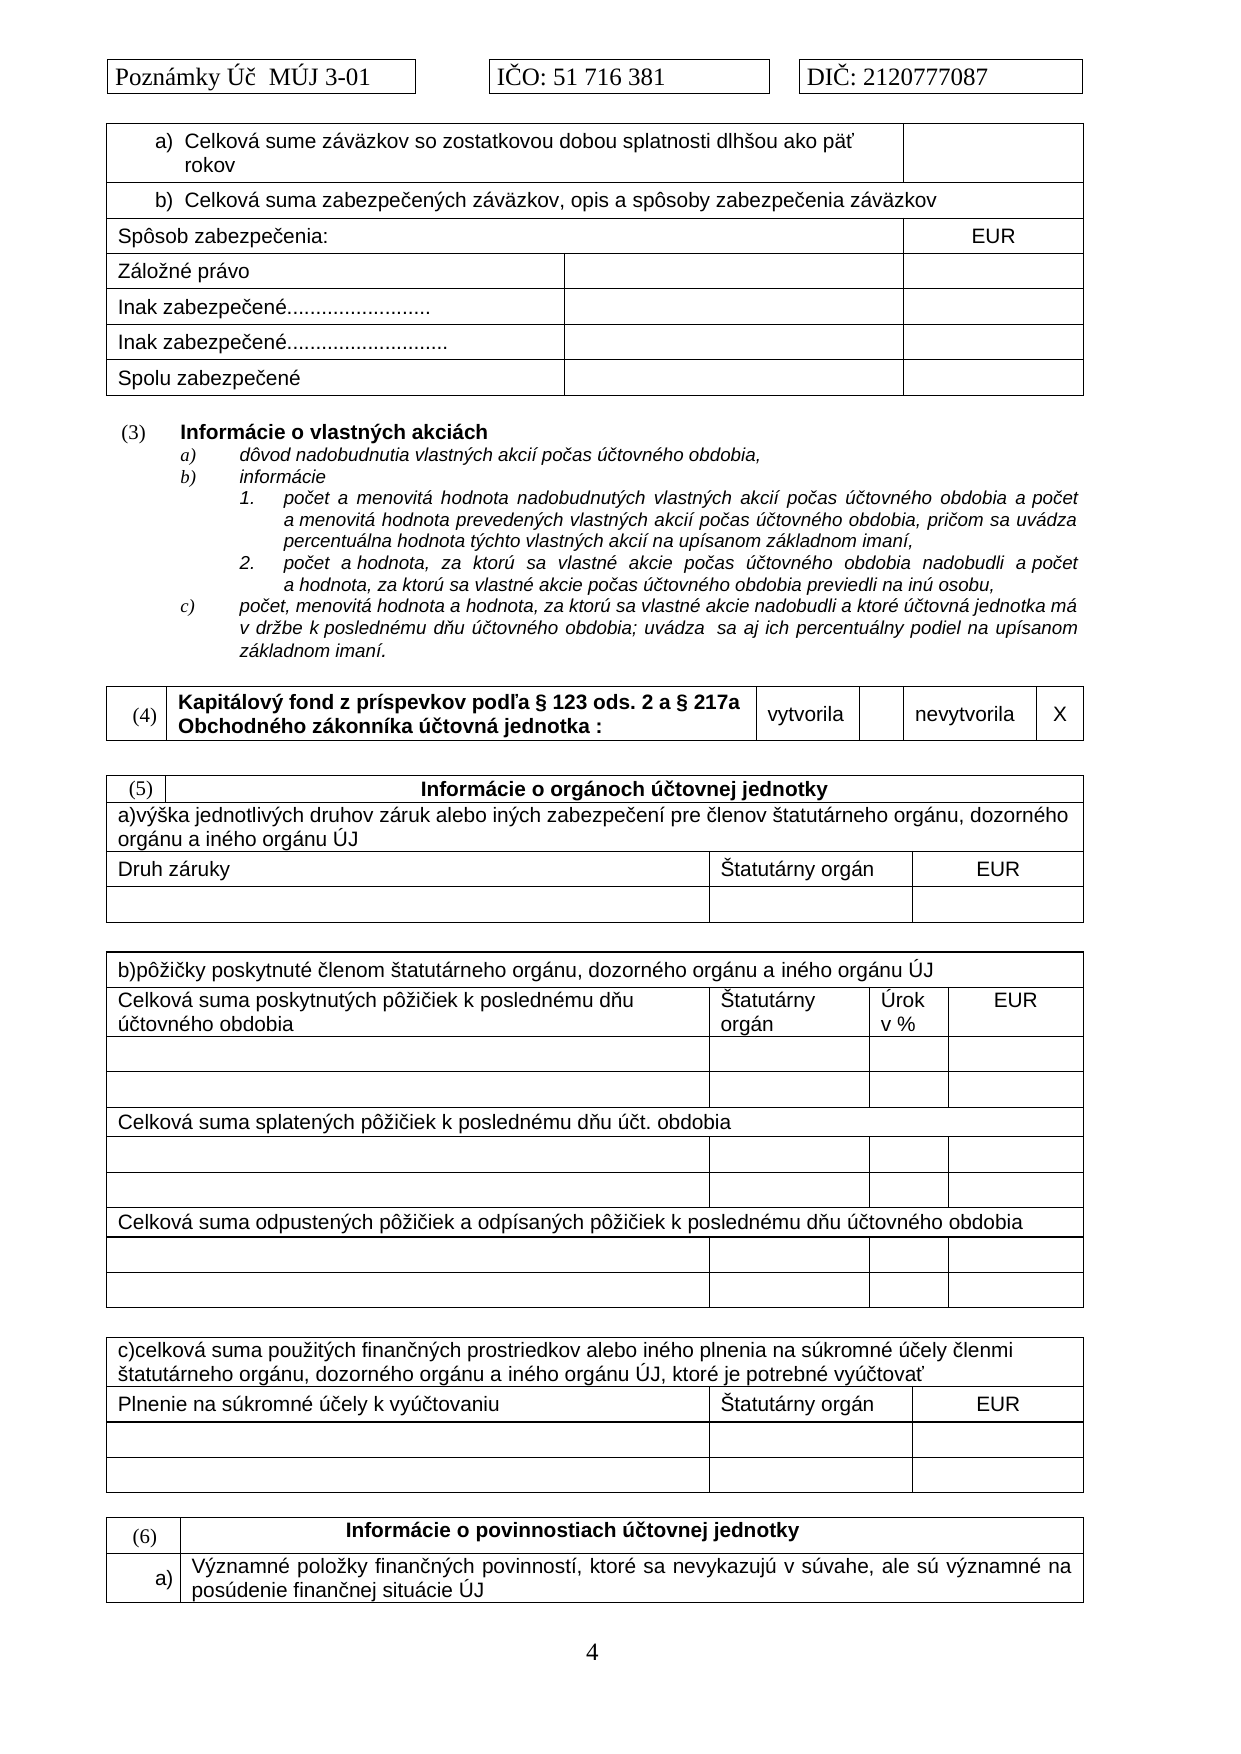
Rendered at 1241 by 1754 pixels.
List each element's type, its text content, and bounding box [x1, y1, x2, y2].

table_cell [870, 1173, 948, 1207]
table_cell [710, 1273, 869, 1307]
table_cell [710, 1072, 869, 1107]
table_cell EUR [904, 219, 1083, 253]
table_cell [710, 1137, 869, 1172]
table_cell Záložné právo [107, 254, 564, 288]
table_cell [913, 1423, 1083, 1457]
table_header Kapitálový fond z príspevkov podľa § 123 ods. 2 a § 217a Obchodného zákonníka účtovná jednotka : [167, 687, 756, 740]
table_cell Významné položky finančných povinností, ktoré sa nevykazujú v súvahe, ale sú významné na posúdenie finančnej situácie ÚJ [181, 1554, 1083, 1602]
table_header [107, 1518, 180, 1553]
table_cell [565, 325, 903, 359]
table_cell [107, 1273, 709, 1307]
table_header vytvorila [757, 687, 859, 740]
list dôvod nadobudnutia vlastných akcií počas účtovného obdobia, [180, 444, 1078, 465]
table_cell [913, 1458, 1083, 1492]
table_cell Štatutárny orgán [710, 852, 912, 886]
table_cell [904, 325, 1083, 359]
table_header nevytvorila [904, 687, 1036, 740]
table_cell Celková suma odpustených pôžičiek a odpísaných pôžičiek k poslednému dňu účtovného obdobia [107, 1208, 1083, 1236]
table_cell [107, 1173, 709, 1207]
list počet a menovitá hodnota nadobudnutých vlastných akcií počas účtovného obdobia a počet a menovitá hodnota prevedených vlastných akcií počas účtovného obdobia, pričom sa uvádza percentuálna hodnota týchto vlastných akcií na upísanom základnom imaní, [239, 487, 1078, 552]
table_cell [710, 1423, 912, 1457]
table_cell [870, 1273, 948, 1307]
table_cell [870, 1072, 948, 1107]
table_cell [565, 360, 903, 394]
table_cell [949, 1037, 1083, 1071]
table_cell Plnenie na súkromné účely k vyúčtovaniu [107, 1387, 709, 1421]
table_header Informácie o orgánoch účtovnej jednotky [166, 776, 1083, 802]
table_cell [949, 1137, 1083, 1172]
table_header [860, 687, 903, 740]
table_cell [949, 1238, 1083, 1272]
list počet, menovitá hodnota a hodnota, za ktorú sa vlastné akcie nadobudli a ktoré účtovná jednotka má v držbe k poslednému dňu účtovného obdobia; uvádza sa aj ich percentuálny podiel na upísanom základnom imaní. [180, 595, 1078, 662]
table_cell [107, 887, 709, 922]
table_cell [710, 887, 912, 922]
table_cell [107, 1458, 709, 1492]
table_cell EUR [913, 852, 1083, 886]
table_cell Úrok v % [870, 988, 948, 1036]
table_cell EUR [949, 988, 1083, 1036]
table_cell [904, 124, 1083, 182]
table_cell [107, 1137, 709, 1172]
table_header c)celková suma použitých finančných prostriedkov alebo iného plnenia na súkromné účely členmi štatutárneho orgánu, dozorného orgánu a iného orgánu ÚJ, ktoré je potrebné vyúčtovať [107, 1338, 1083, 1386]
table_header [107, 687, 166, 740]
table_cell [949, 1273, 1083, 1307]
list Informácie o vlastných akciách [121, 419, 1078, 444]
table_cell [870, 1238, 948, 1272]
table_cell Štatutárny orgán [710, 988, 869, 1036]
table_cell [870, 1137, 948, 1172]
table_cell [107, 1072, 709, 1107]
table_cell [870, 1037, 948, 1071]
table_cell [913, 887, 1083, 922]
table_cell Celková suma zabezpečených záväzkov, opis a spôsoby zabezpečenia záväzkov [107, 183, 1083, 217]
table_cell Celková suma poskytnutých pôžičiek k poslednému dňu účtovného obdobia [107, 988, 709, 1036]
table_cell [710, 1173, 869, 1207]
table_cell [565, 254, 903, 288]
table_header X [1037, 687, 1083, 740]
table_cell [107, 1037, 709, 1071]
list počet a hodnota, za ktorú sa vlastné akcie počas účtovného obdobia nadobudli a počet a hodnota, za ktorú sa vlastné akcie počas účtovného obdobia previedli na inú osobu, [239, 552, 1078, 595]
table_cell [565, 289, 903, 324]
table_header b)pôžičky poskytnuté členom štatutárneho orgánu, dozorného orgánu a iného orgánu ÚJ [107, 953, 1083, 987]
table_cell [710, 1458, 912, 1492]
table_header [107, 776, 165, 802]
table_cell [949, 1173, 1083, 1207]
table_cell Celková sume záväzkov so zostatkovou dobou splatnosti dlhšou ako päť rokov [107, 124, 903, 182]
table_cell [904, 254, 1083, 288]
table_cell [904, 289, 1083, 324]
table_cell Spolu zabezpečené [107, 360, 564, 394]
table_cell Celková suma splatených pôžičiek k poslednému dňu účt. obdobia [107, 1108, 1083, 1136]
table_cell [107, 1554, 180, 1602]
table_cell [710, 1238, 869, 1272]
table_cell [949, 1072, 1083, 1107]
table_cell Štatutárny orgán [710, 1387, 912, 1421]
table_cell a)výška jednotlivých druhov záruk alebo iných zabezpečení pre členov štatutárneho orgánu, dozorného orgánu a iného orgánu ÚJ [107, 803, 1083, 851]
table_cell Inak zabezpečené............................ [107, 325, 564, 359]
table_cell Spôsob zabezpečenia: [107, 219, 903, 253]
table_cell Druh záruky [107, 852, 709, 886]
list informácie [180, 465, 1078, 487]
table_cell [107, 1423, 709, 1457]
table_cell EUR [913, 1387, 1083, 1421]
table_header Informácie o povinnostiach účtovnej jednotky [181, 1518, 1083, 1553]
table_cell [904, 360, 1083, 394]
table_cell [107, 1238, 709, 1272]
table_cell Inak zabezpečené......................... [107, 289, 564, 324]
table_cell [710, 1037, 869, 1071]
